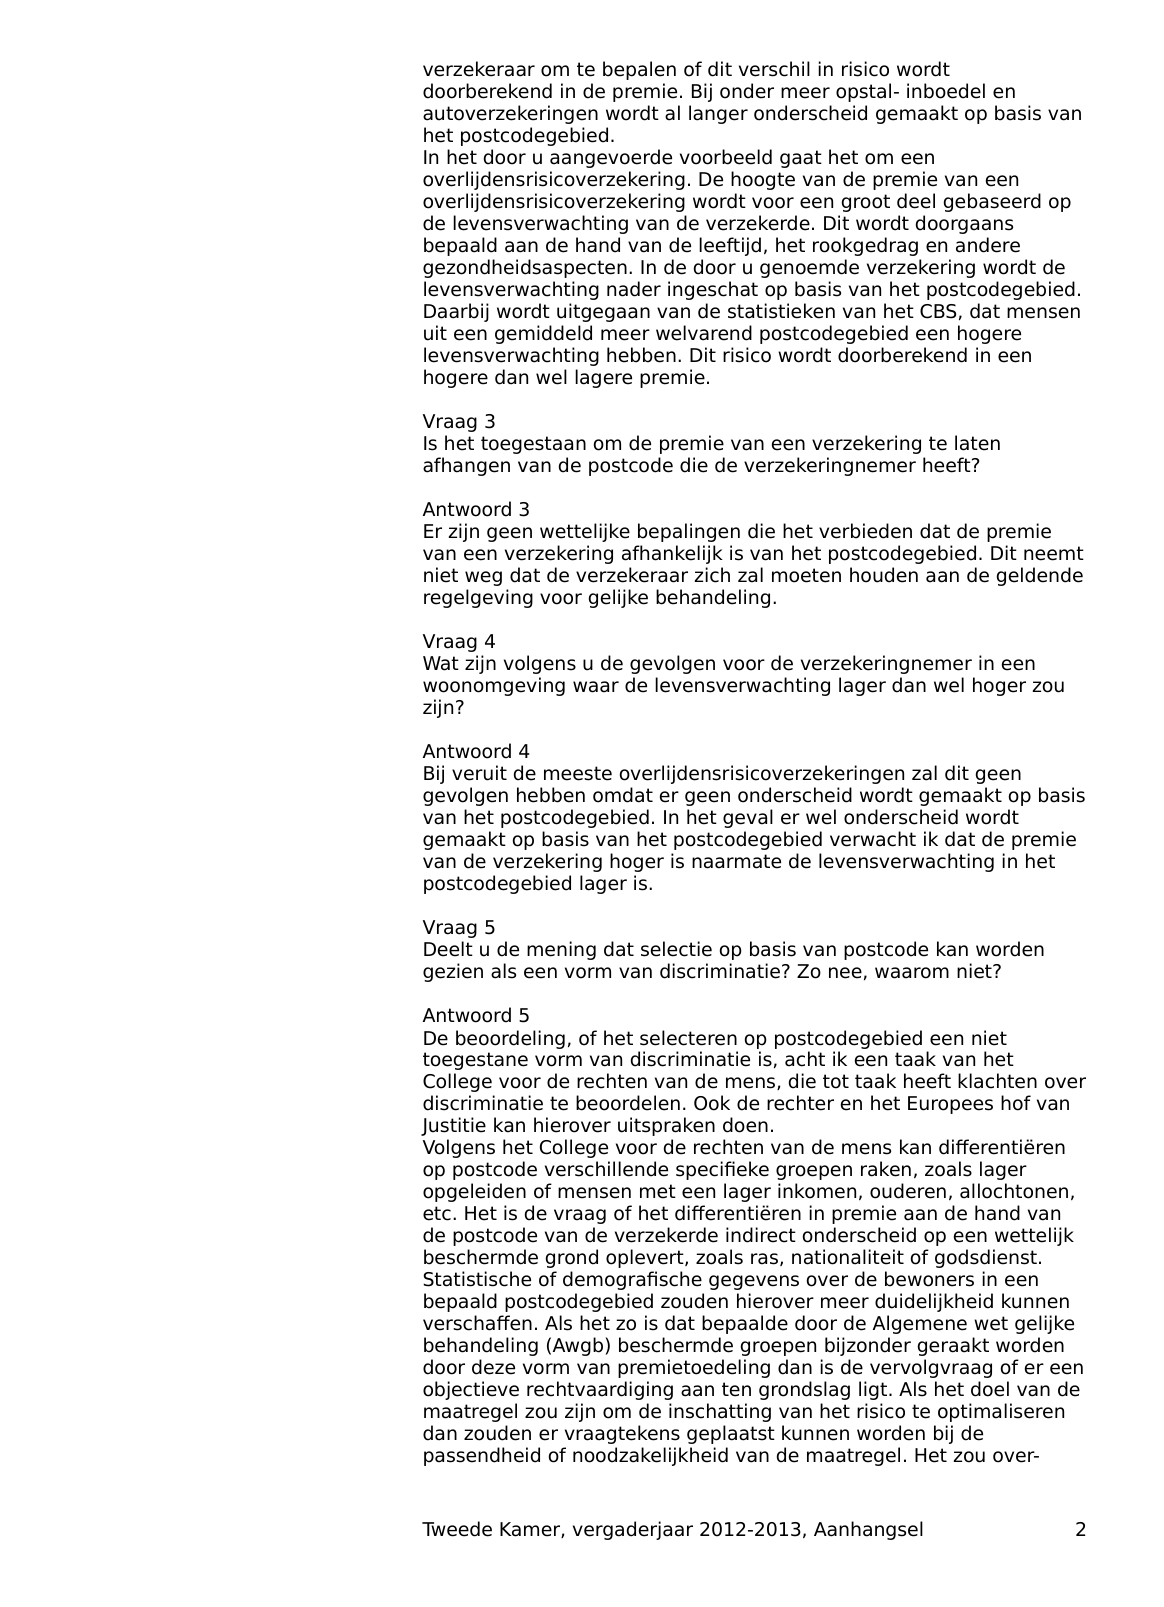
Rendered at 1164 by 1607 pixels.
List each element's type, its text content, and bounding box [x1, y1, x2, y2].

text Volgens het College voor de rechten van de mens kan differentiëren op postcode verschillende specifieke groepen raken, zoals lager opgeleiden of mensen met een lager inkomen, ouderen, allochtonen, etc. Het is de vraag of het differentiëren in premie aan de hand van de postcode van de verzekerde indirect onderscheid op een wettelijk beschermde grond oplevert, zoals ras, nationaliteit of godsdienst. Statistische of demografische gegevens over de bewoners in een bepaald postcodegebied zouden hierover meer duidelijkheid kunnen verschaffen. Als het zo is dat bepaalde door de Algemene wet gelijke behandeling (Awgb) beschermde groepen bijzonder geraakt worden door deze vorm van premietoedeling dan is de vervolgvraag of er een objectieve rechtvaardiging aan ten grondslag ligt. Als het doel van de maatregel zou zijn om de inschatting van het risico te optimaliseren dan zouden er vraagtekens geplaatst kunnen worden bij de passendheid of noodzakelijkheid van de maatregel. Het zou over- [422, 1137, 1087, 1467]
text Is het toegestaan om de premie van een verzekering te laten afhangen van de postcode die de verzekeringnemer heeft? [422, 433, 1087, 477]
text Bij veruit de meeste overlijdensrisicoverzekeringen zal dit geen gevolgen hebben omdat er geen onderscheid wordt gemaakt op basis van het postcodegebied. In het geval er wel onderscheid wordt gemaakt op basis van het postcodegebied verwacht ik dat de premie van de verzekering hoger is naarmate de levensverwachting in het postcodegebied lager is. [422, 763, 1087, 895]
text Antwoord 3 [422, 499, 1087, 521]
text verzekeraar om te bepalen of dit verschil in risico wordt doorberekend in de premie. Bij onder meer opstal- inboedel en autoverzekeringen wordt al langer onderscheid gemaakt op basis van het postcodegebied. [422, 59, 1087, 147]
text Vraag 5 [422, 917, 1087, 939]
text Deelt u de mening dat selectie op basis van postcode kan worden gezien als een vorm van discriminatie? Zo nee, waarom niet? [422, 939, 1087, 983]
text Vraag 4 [422, 631, 1087, 653]
text Vraag 3 [422, 411, 1087, 433]
text In het door u aangevoerde voorbeeld gaat het om een overlijdensrisicoverzekering. De hoogte van de premie van een overlijdensrisicoverzekering wordt voor een groot deel gebaseerd op de levensverwachting van de verzekerde. Dit wordt doorgaans bepaald aan de hand van de leeftijd, het rookgedrag en andere gezondheidsaspecten. In de door u genoemde verzekering wordt de levensverwachting nader ingeschat op basis van het postcodegebied. Daarbij wordt uitgegaan van de statistieken van het CBS, dat mensen uit een gemiddeld meer welvarend postcodegebied een hogere levensverwachting hebben. Dit risico wordt doorberekend in een hogere dan wel lagere premie. [422, 147, 1087, 389]
text Wat zijn volgens u de gevolgen voor de verzekeringnemer in een woonomgeving waar de levensverwachting lager dan wel hoger zou zijn? [422, 653, 1087, 719]
text De beoordeling, of het selecteren op postcodegebied een niet toegestane vorm van discriminatie is, acht ik een taak van het College voor de rechten van de mens, die tot taak heeft klachten over discriminatie te beoordelen. Ook de rechter en het Europees hof van Justitie kan hierover uitspraken doen. [422, 1027, 1087, 1137]
text Er zijn geen wettelijke bepalingen die het verbieden dat de premie van een verzekering afhankelijk is van het postcodegebied. Dit neemt niet weg dat de verzekeraar zich zal moeten houden aan de geldende regelgeving voor gelijke behandeling. [422, 521, 1087, 609]
text Antwoord 4 [422, 741, 1087, 763]
text Antwoord 5 [422, 1005, 1087, 1027]
